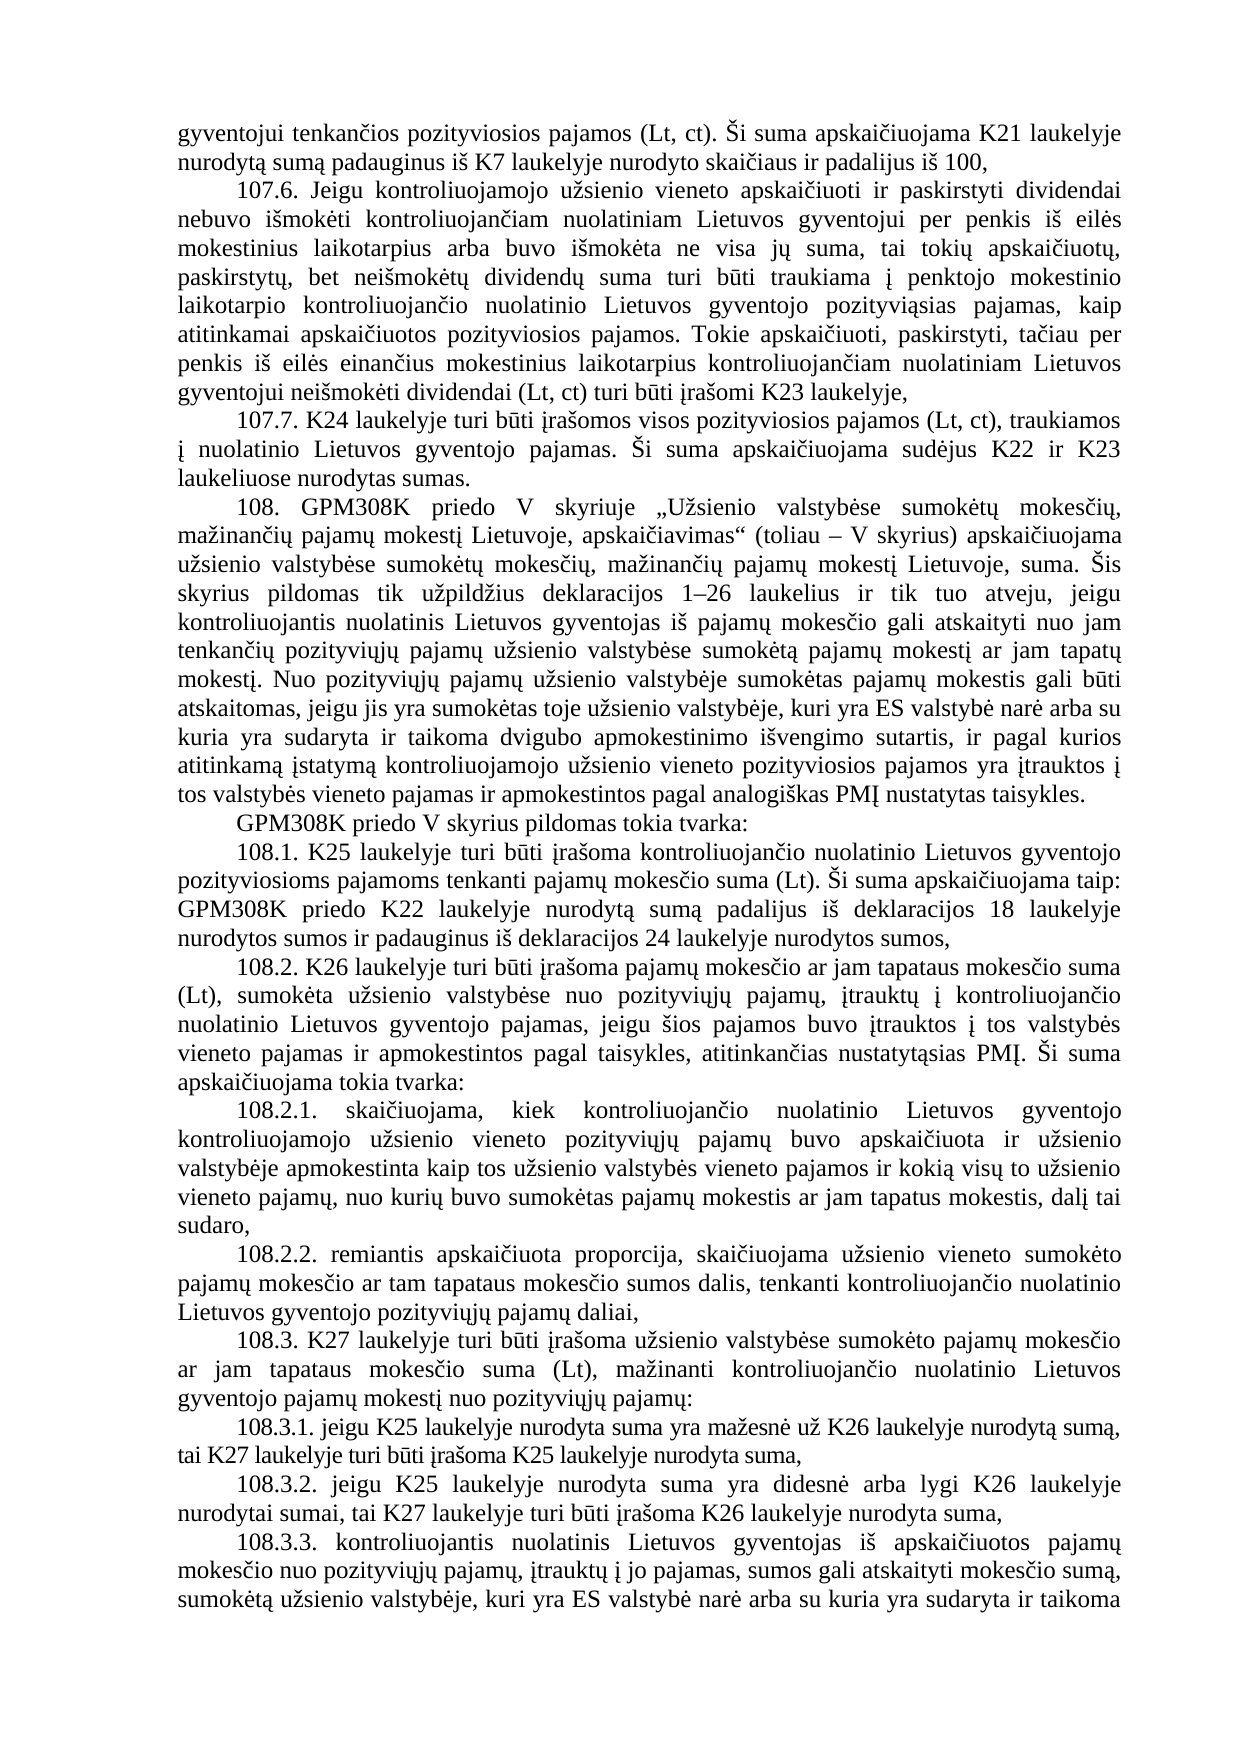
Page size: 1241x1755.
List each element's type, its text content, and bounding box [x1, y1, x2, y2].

text GPM308K priedo V skyrius pildomas tokia tvarka: [177, 808, 1122, 837]
text 108.2. K26 laukelyje turi būti įrašoma pajamų mokesčio ar jam tapataus mokesčio suma (Lt), sumokėta užsienio valstybėse nuo pozityviųjų pajamų, įtrauktų į kontroliuojančio nuolatinio Lietuvos gyventojo pajamas, jeigu šios pajamos buvo įtrauktos į tos valstybės vieneto pajamas ir apmokestintos pagal taisykles, atitinkančias nustatytąsias PMĮ. Ši suma apskaičiuojama tokia tvarka: [177, 952, 1122, 1096]
text 107.6. Jeigu kontroliuojamojo užsienio vieneto apskaičiuoti ir paskirstyti dividendai nebuvo išmokėti kontroliuojančiam nuolatiniam Lietuvos gyventojui per penkis iš eilės mokestinius laikotarpius arba buvo išmokėta ne visa jų suma, tai tokių apskaičiuotų, paskirstytų, bet neišmokėtų dividendų suma turi būti traukiama į penktojo mokestinio laikotarpio kontroliuojančio nuolatinio Lietuvos gyventojo pozityviąsias pajamas, kaip atitinkamai apskaičiuotos pozityviosios pajamos. Tokie apskaičiuoti, paskirstyti, tačiau per penkis iš eilės einančius mokestinius laikotarpius kontroliuojančiam nuolatiniam Lietuvos gyventojui neišmokėti dividendai (Lt, ct) turi būti įrašomi K23 laukelyje, [177, 176, 1122, 406]
text 107.7. K24 laukelyje turi būti įrašomos visos pozityviosios pajamos (Lt, ct), traukiamos į nuolatinio Lietuvos gyventojo pajamas. Ši suma apskaičiuojama sudėjus K22 ir K23 laukeliuose nurodytas sumas. [177, 406, 1122, 492]
text 108.3.2. jeigu K25 laukelyje nurodyta suma yra didesnė arba lygi K26 laukelyje nurodytai sumai, tai K27 laukelyje turi būti įrašoma K26 laukelyje nurodyta suma, [177, 1469, 1122, 1527]
text 108.2.1. skaičiuojama, kiek kontroliuojančio nuolatinio Lietuvos gyventojo kontroliuojamojo užsienio vieneto pozityviųjų pajamų buvo apskaičiuota ir užsienio valstybėje apmokestinta kaip tos užsienio valstybės vieneto pajamos ir kokią visų to užsienio vieneto pajamų, nuo kurių buvo sumokėtas pajamų mokestis ar jam tapatus mokestis, dalį tai sudaro, [177, 1096, 1122, 1239]
text 108.2.2. remiantis apskaičiuota proporcija, skaičiuojama užsienio vieneto sumokėto pajamų mokesčio ar tam tapataus mokesčio sumos dalis, tenkanti kontroliuojančio nuolatinio Lietuvos gyventojo pozityviųjų pajamų daliai, [177, 1239, 1122, 1326]
text gyventojui tenkančios pozityviosios pajamos (Lt, ct). Ši suma apskaičiuojama K21 laukelyje nurodytą sumą padauginus iš K7 laukelyje nurodyto skaičiaus ir padalijus iš 100, [177, 118, 1122, 176]
text 108. GPM308K priedo V skyriuje „Užsienio valstybėse sumokėtų mokesčių, mažinančių pajamų mokestį Lietuvoje, apskaičiavimas“ (toliau – V skyrius) apskaičiuojama užsienio valstybėse sumokėtų mokesčių, mažinančių pajamų mokestį Lietuvoje, suma. Šis skyrius pildomas tik užpildžius deklaracijos 1–26 laukelius ir tik tuo atveju, jeigu kontroliuojantis nuolatinis Lietuvos gyventojas iš pajamų mokesčio gali atskaityti nuo jam tenkančių pozityviųjų pajamų užsienio valstybėse sumokėtą pajamų mokestį ar jam tapatų mokestį. Nuo pozityviųjų pajamų užsienio valstybėje sumokėtas pajamų mokestis gali būti atskaitomas, jeigu jis yra sumokėtas toje užsienio valstybėje, kuri yra ES valstybė narė arba su kuria yra sudaryta ir taikoma dvigubo apmokestinimo išvengimo sutartis, ir pagal kurios atitinkamą įstatymą kontroliuojamojo užsienio vieneto pozityviosios pajamos yra įtrauktos į tos valstybės vieneto pajamas ir apmokestintos pagal analogiškas PMĮ nustatytas taisykles. [177, 492, 1122, 808]
text 108.3.3. kontroliuojantis nuolatinis Lietuvos gyventojas iš apskaičiuotos pajamų mokesčio nuo pozityviųjų pajamų, įtrauktų į jo pajamas, sumos gali atskaityti mokesčio sumą, sumokėtą užsienio valstybėje, kuri yra ES valstybė narė arba su kuria yra sudaryta ir taikoma [177, 1527, 1122, 1613]
text 108.3.1. jeigu K25 laukelyje nurodyta suma yra mažesnė už K26 laukelyje nurodytą sumą, tai K27 laukelyje turi būti įrašoma K25 laukelyje nurodyta suma, [177, 1412, 1122, 1469]
text 108.3. K27 laukelyje turi būti įrašoma užsienio valstybėse sumokėto pajamų mokesčio ar jam tapataus mokesčio suma (Lt), mažinanti kontroliuojančio nuolatinio Lietuvos gyventojo pajamų mokestį nuo pozityviųjų pajamų: [177, 1326, 1122, 1412]
text 108.1. K25 laukelyje turi būti įrašoma kontroliuojančio nuolatinio Lietuvos gyventojo pozityviosioms pajamoms tenkanti pajamų mokesčio suma (Lt). Ši suma apskaičiuojama taip: GPM308K priedo K22 laukelyje nurodytą sumą padalijus iš deklaracijos 18 laukelyje nurodytos sumos ir padauginus iš deklaracijos 24 laukelyje nurodytos sumos, [177, 837, 1122, 952]
